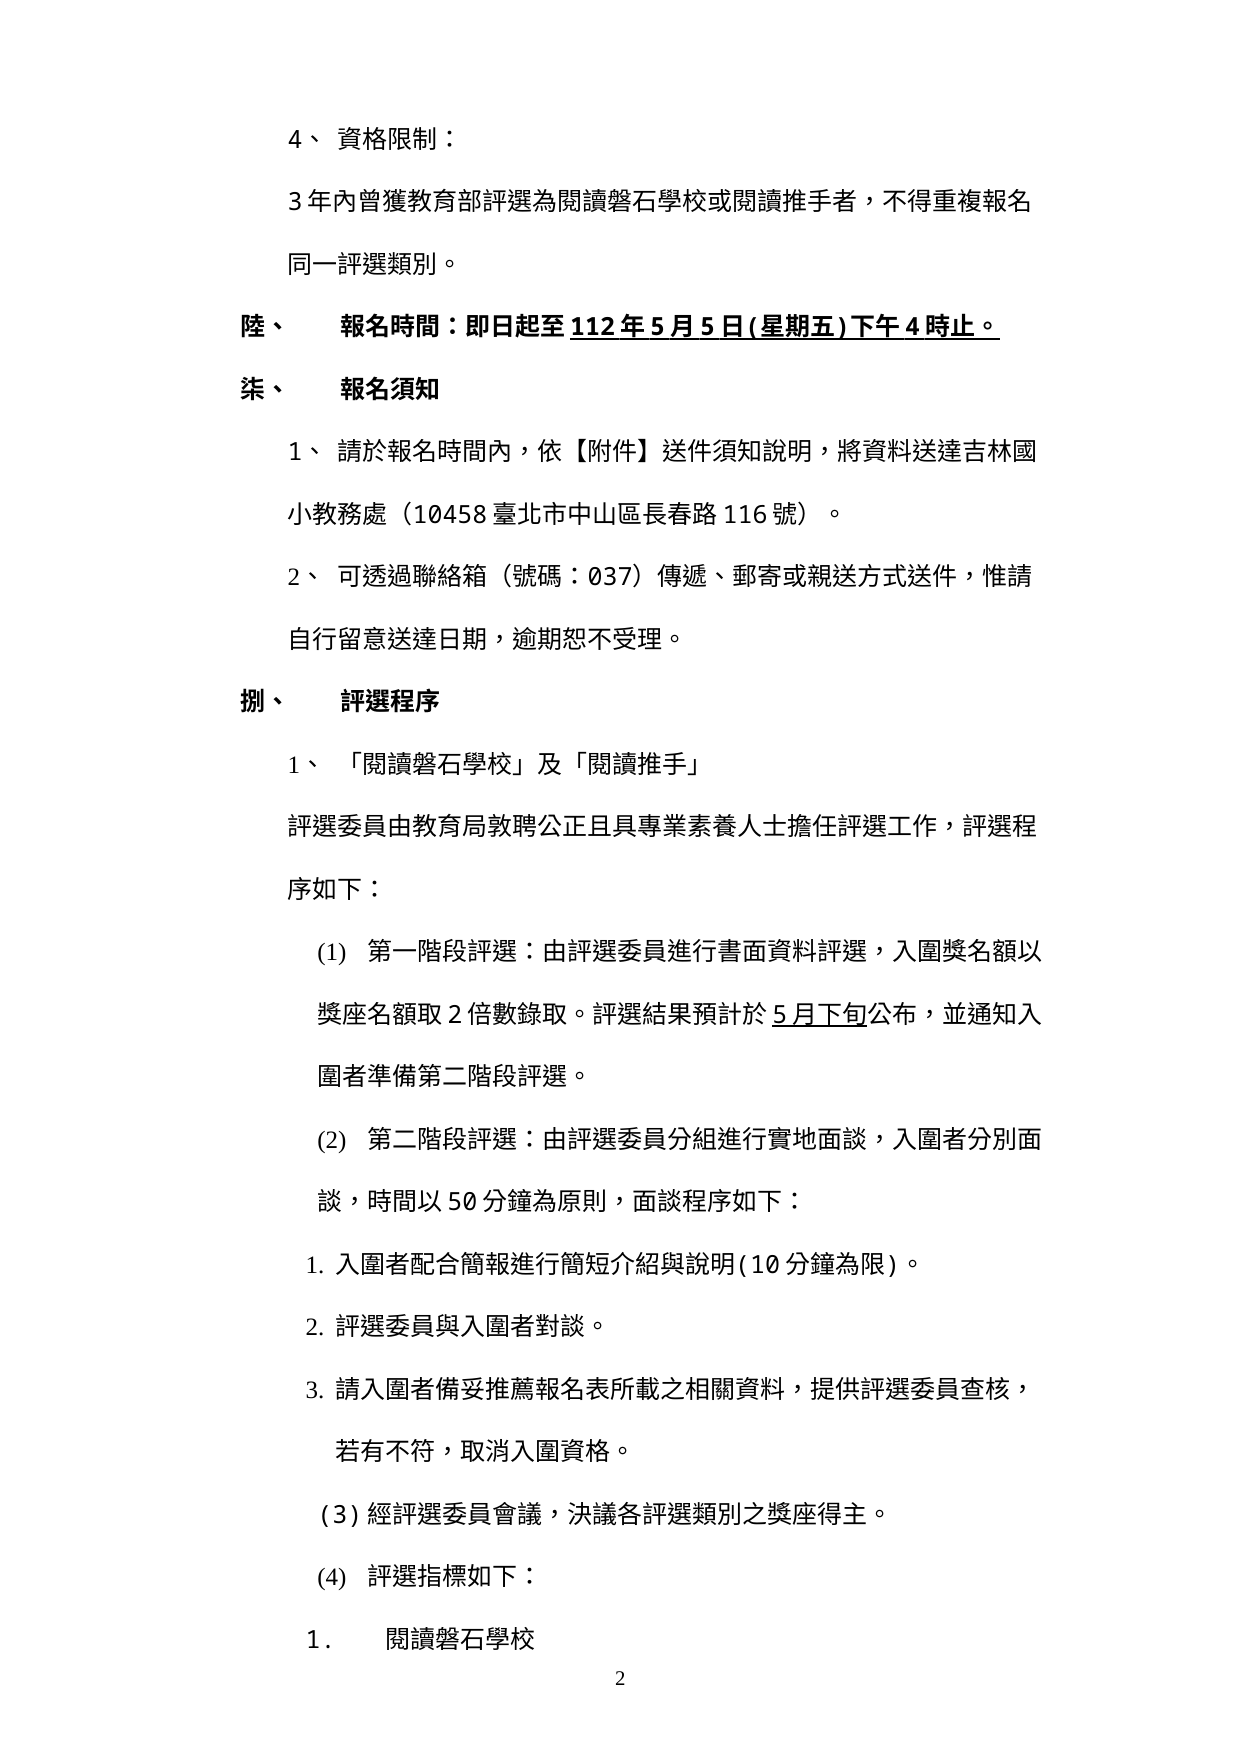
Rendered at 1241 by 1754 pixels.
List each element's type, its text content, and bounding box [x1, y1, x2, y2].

list 「閱讀磐石學校」及「閱讀推手」 [287, 721, 1053, 783]
list 評選程序 [240, 658, 1053, 721]
list 閱讀磐石學校 [305, 1596, 1053, 1658]
list 評選指標如下： [317, 1533, 1053, 1596]
list 入圍者配合簡報進行簡短介紹與說明(10分鐘為限)。 [305, 1221, 1053, 1283]
list 第二階段評選：由評選委員分組進行實地面談，入圍者分別面談，時間以50分鐘為原則，面談程序如下： [317, 1096, 1053, 1221]
list 經評選委員會議，決議各評選類別之獎座得主。 [317, 1471, 1053, 1533]
list 報名須知 [240, 346, 1053, 408]
text 3年內曾獲教育部評選為閱讀磐石學校或閱讀推手者，不得重複報名同一評選類別。 [287, 158, 1053, 283]
list 報名時間：即日起至112年5月5日(星期五)下午4時止。 [240, 283, 1053, 346]
text 評選委員由教育局敦聘公正且具專業素養人士擔任評選工作，評選程序如下： [287, 783, 1053, 908]
list 評選委員與入圍者對談。 [305, 1283, 1053, 1346]
list 資格限制： [287, 96, 1053, 158]
list 可透過聯絡箱（號碼：037）傳遞、郵寄或親送方式送件，惟請自行留意送達日期，逾期恕不受理。 [287, 533, 1053, 658]
list 第一階段評選：由評選委員進行書面資料評選，入圍獎名額以獎座名額取2倍數錄取。評選結果預計於5月下旬公布，並通知入圍者準備第二階段評選。 [317, 908, 1053, 1096]
list 請入圍者備妥推薦報名表所載之相關資料，提供評選委員查核，若有不符，取消入圍資格。 [305, 1346, 1053, 1471]
list 請於報名時間內，依【附件】送件須知說明，將資料送達吉林國小教務處（10458臺北市中山區長春路116號）。 [287, 408, 1053, 533]
